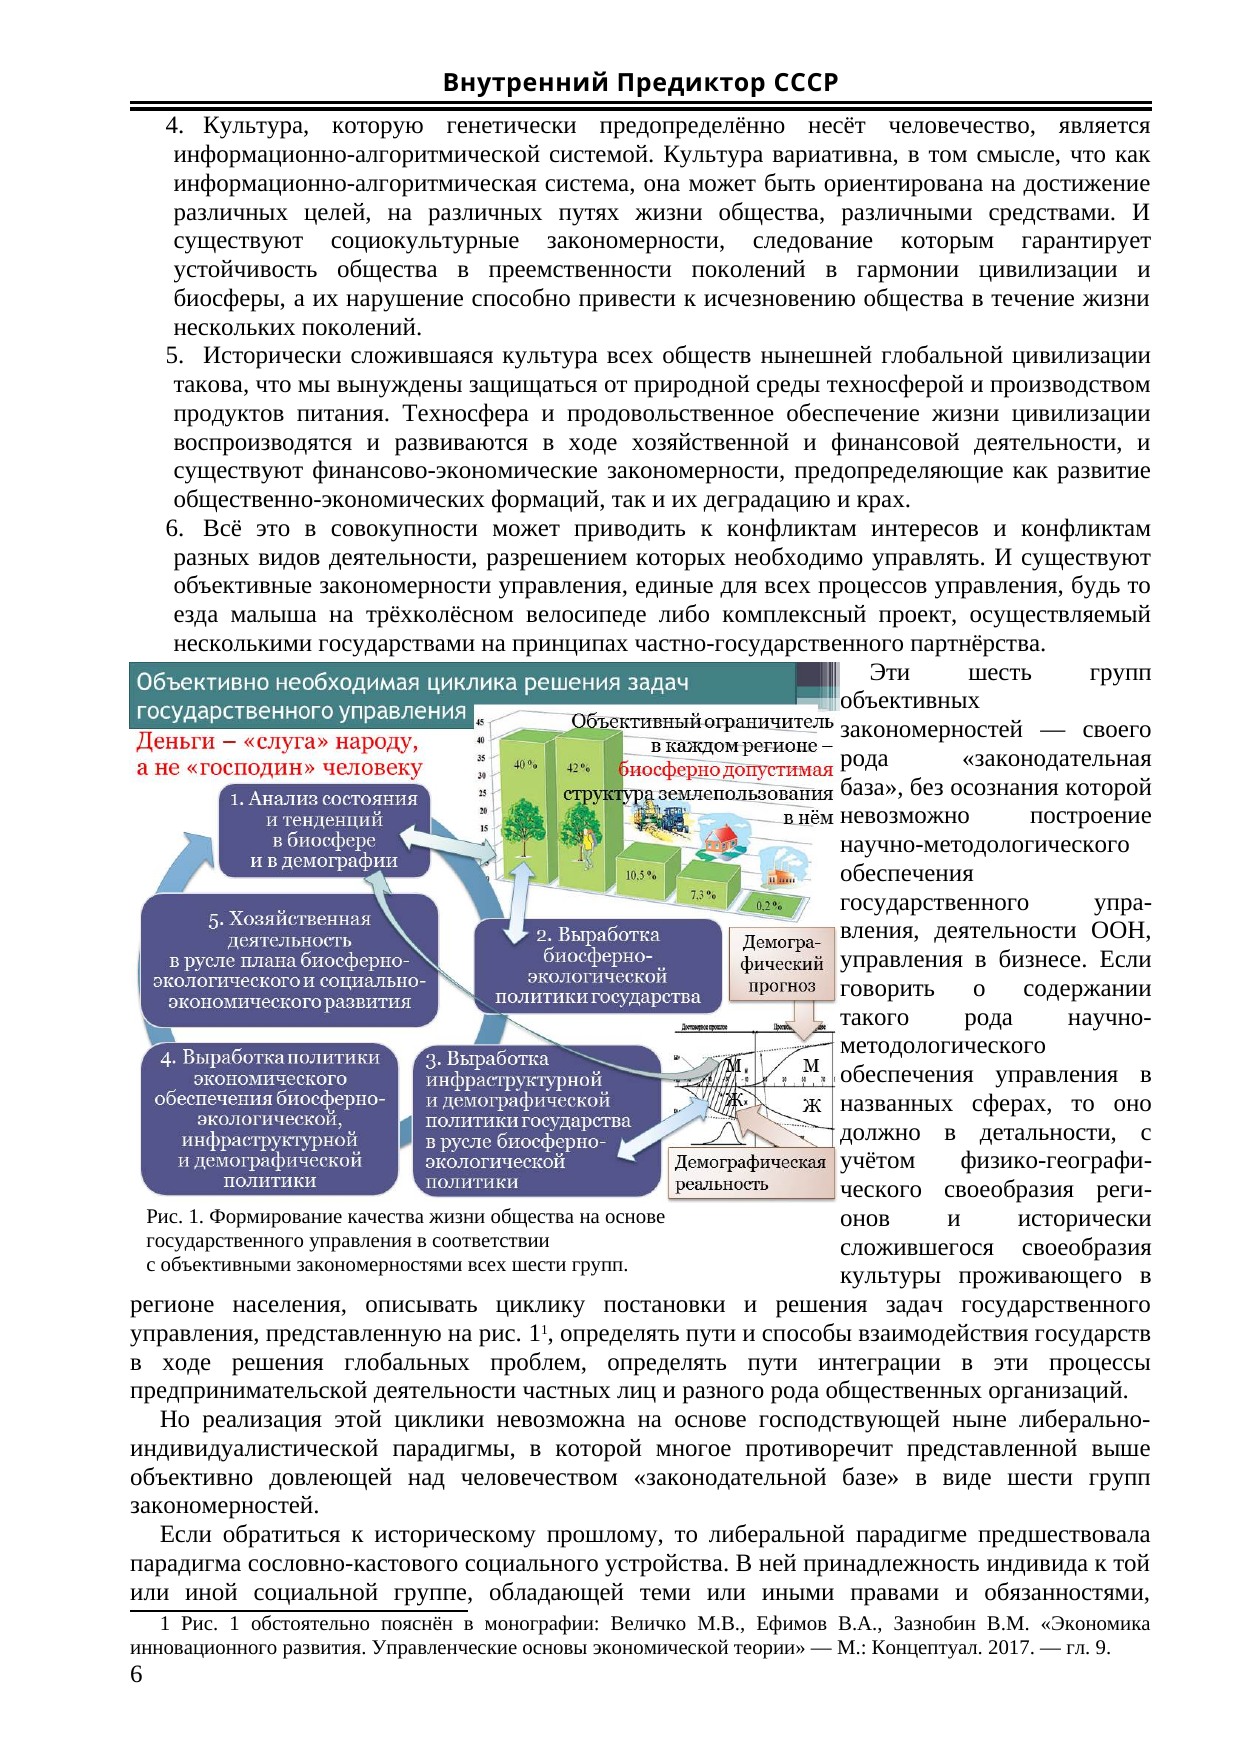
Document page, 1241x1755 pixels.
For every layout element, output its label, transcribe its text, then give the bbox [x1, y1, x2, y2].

text Рис. 1 обстоятельно пояснён в монографии: Величко М.В., Ефимов В.А., Зазнобин В.М. «Экономика инновационного развития. Управленческие основы экономической теории» — М.: Концептуал. 2017. — гл. 9. [130, 1611, 1152, 1659]
text Эти шесть групп объективных закономерностей — своего рода «законодательная база», без осознания которой невозможно построение научно-мето­до­логического обеспечения государственного упра­вления, деятельности ООН, управления в бизнесе. Если говорить о содержании такого рода научно-методологического обеспечения управления в названных сферах, то оно должно в детальности, с учётом физико-географи­ческого своеобразия реги­онов и исторически сложившегося своеобразия культуры проживающего в регионе населения, описывать циклику постановки и решения задач государственного управления, представленную на рис. 1, определять пути и способы взаимодействия государств в ходе решения глобальных проблем, определять пути интеграции в эти процессы предпринимательской деятельности частных лиц и разного рода общественных организаций. [130, 657, 1152, 1404]
text Но реализация этой циклики невозможна на основе господствующей ныне либерально-индивидуалистической парадигмы, в которой многое противоречит представленной выше объективно довлеющей над человечеством «законодательной базе» в виде шести групп закономерностей. [130, 1404, 1152, 1519]
list Культура, которую генетически предопределённо несёт человечество, является информационно-алгоритмической системой. Культура вариативна, в том смысле, что как информационно-алгоритмическая система, она может быть ориентирована на достижение различных целей, на различных путях жизни общества, различными средствами. И существуют социокультурные закономерности, следование которым гарантирует устойчивость общества в преемственности поколений в гармонии цивилизации и биосферы, а их нарушение способно привести к исчезновению общества в течение жизни нескольких поколений. [136, 111, 1152, 341]
list Всё это в совокупности может приводить к конфликтам интересов и конфликтам разных видов деятельности, разрешением которых необходимо управлять. И существуют объективные закономерности управления, единые для всех процессов управления, будь то езда малыша на трёхколёсном велосипеде либо комплексный проект, осуществляемый несколькими государствами на принципах частно-государственного партнёрства. [136, 513, 1152, 657]
list Исторически сложившаяся культура всех обществ нынешней глобальной цивилизации такова, что мы вынуждены защищаться от природной среды техносферой и производством продуктов питания. Техносфера и продовольственное обеспечение жизни цивилизации воспроизводятся и развиваются в ходе хозяйственной и финансовой деятельности, и существуют финансово-эконо­ми­чес­кие закономерности, предопределяющие как развитие общественно-эконо­ми­ческих формаций, так и их деградацию и крах. [136, 341, 1152, 513]
text Если обратиться к историческому прошлому, то либеральной парадигме предшествовала парадигма сословно-кастового социального устройства. В ней принадлежность индивида к той или иной социальной группе, обладающей теми или иными правами и обязанностями, [130, 1519, 1152, 1606]
